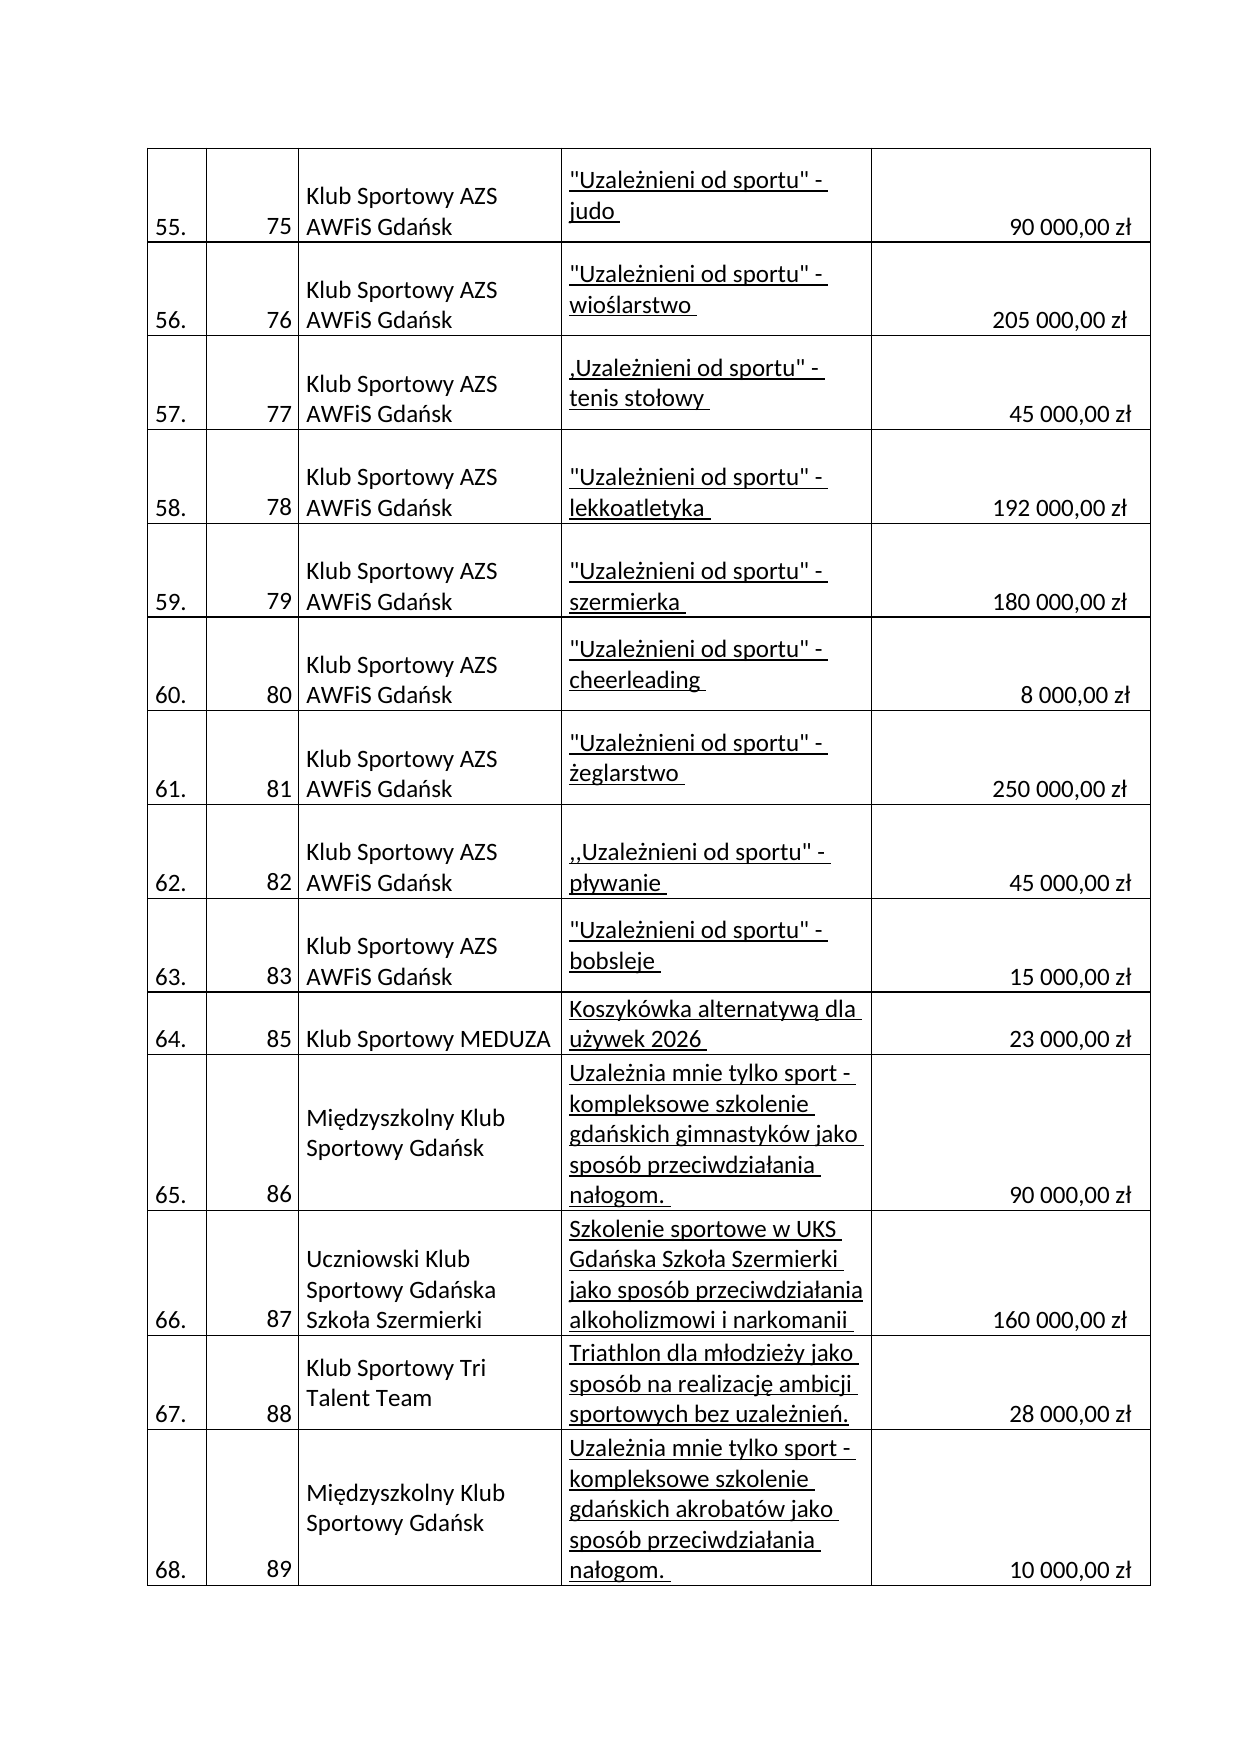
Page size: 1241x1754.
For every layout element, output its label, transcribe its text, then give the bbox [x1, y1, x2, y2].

table_cell 55. [148, 149, 206, 241]
table_cell Uczniowski Klub Sportowy Gdańska Szkoła Szermierki [299, 1211, 561, 1335]
table_cell Klub Sportowy Tri Talent Team [299, 1336, 561, 1429]
table_cell ,,Uzależnieni od sportu" - pływanie [562, 805, 871, 898]
table_cell 66. [148, 1211, 206, 1335]
table_cell 60. [148, 618, 206, 710]
table_cell 75 [207, 149, 298, 241]
table_cell 62. [148, 805, 206, 898]
table_cell 65. [148, 1055, 206, 1210]
table_cell Triathlon dla młodzieży jako sposób na realizację ambicji sportowych bez uzależnień. [562, 1336, 871, 1429]
table_cell "Uzależnieni od sportu" - lekkoatletyka [562, 430, 871, 523]
table_cell Koszykówka alternatywą dla używek 2026 [562, 993, 871, 1054]
table_cell 10 000,00 zł [872, 1430, 1150, 1585]
table_cell 87 [207, 1211, 298, 1335]
table_cell Międzyszkolny Klub Sportowy Gdańsk [299, 1055, 561, 1210]
table_cell 86 [207, 1055, 298, 1210]
table_cell 61. [148, 711, 206, 804]
table_cell 78 [207, 430, 298, 523]
table_cell Międzyszkolny Klub Sportowy Gdańsk [299, 1430, 561, 1585]
table_cell 90 000,00 zł [872, 149, 1150, 241]
table_cell 80 [207, 618, 298, 710]
table_cell 57. [148, 336, 206, 429]
table_cell 15 000,00 zł [872, 899, 1150, 991]
table_cell Klub Sportowy AZS AWFiS Gdańsk [299, 336, 561, 429]
table_cell Klub Sportowy AZS AWFiS Gdańsk [299, 524, 561, 616]
table_cell 83 [207, 899, 298, 991]
table_cell 79 [207, 524, 298, 616]
table_cell Klub Sportowy AZS AWFiS Gdańsk [299, 430, 561, 523]
table_cell "Uzależnieni od sportu" - żeglarstwo [562, 711, 871, 804]
table_cell Uzależnia mnie tylko sport - kompleksowe szkolenie gdańskich gimnastyków jako sposób przeciwdziałania nałogom. [562, 1055, 871, 1210]
table_cell 67. [148, 1336, 206, 1429]
table_cell 59. [148, 524, 206, 616]
table_cell ,Uzależnieni od sportu" - tenis stołowy [562, 336, 871, 429]
table_cell 250 000,00 zł [872, 711, 1150, 804]
table_cell 58. [148, 430, 206, 523]
table_cell Klub Sportowy AZS AWFiS Gdańsk [299, 149, 561, 241]
table_cell 82 [207, 805, 298, 898]
table_cell "Uzależnieni od sportu" - wioślarstwo [562, 243, 871, 335]
table_cell 89 [207, 1430, 298, 1585]
table_cell 81 [207, 711, 298, 804]
table_cell "Uzależnieni od sportu" - szermierka [562, 524, 871, 616]
table_cell 205 000,00 zł [872, 243, 1150, 335]
table_cell 160 000,00 zł [872, 1211, 1150, 1335]
table_cell "Uzależnieni od sportu" - judo [562, 149, 871, 241]
table_cell 85 [207, 993, 298, 1054]
table_cell 192 000,00 zł [872, 430, 1150, 523]
table_cell Klub Sportowy MEDUZA [299, 993, 561, 1054]
table_cell Szkolenie sportowe w UKS Gdańska Szkoła Szermierki jako sposób przeciwdziałania alkoholizmowi i narkomanii [562, 1211, 871, 1335]
table_cell Uzależnia mnie tylko sport - kompleksowe szkolenie gdańskich akrobatów jako sposób przeciwdziałania nałogom. [562, 1430, 871, 1585]
table_cell 68. [148, 1430, 206, 1585]
table_cell Klub Sportowy AZS AWFiS Gdańsk [299, 618, 561, 710]
table_cell 28 000,00 zł [872, 1336, 1150, 1429]
table_cell 90 000,00 zł [872, 1055, 1150, 1210]
table_cell 45 000,00 zł [872, 805, 1150, 898]
table_cell 88 [207, 1336, 298, 1429]
table_cell 63. [148, 899, 206, 991]
table_cell Klub Sportowy AZS AWFiS Gdańsk [299, 711, 561, 804]
table_cell Klub Sportowy AZS AWFiS Gdańsk [299, 243, 561, 335]
table_cell Klub Sportowy AZS AWFiS Gdańsk [299, 805, 561, 898]
table_cell 45 000,00 zł [872, 336, 1150, 429]
table_cell 23 000,00 zł [872, 993, 1150, 1054]
table_cell 180 000,00 zł [872, 524, 1150, 616]
table_cell "Uzależnieni od sportu" - cheerleading [562, 618, 871, 710]
table_cell 56. [148, 243, 206, 335]
table_cell Klub Sportowy AZS AWFiS Gdańsk [299, 899, 561, 991]
table_cell 76 [207, 243, 298, 335]
table_cell 64. [148, 993, 206, 1054]
table_cell "Uzależnieni od sportu" - bobsleje [562, 899, 871, 991]
table_cell 8 000,00 zł [872, 618, 1150, 710]
table_cell 77 [207, 336, 298, 429]
